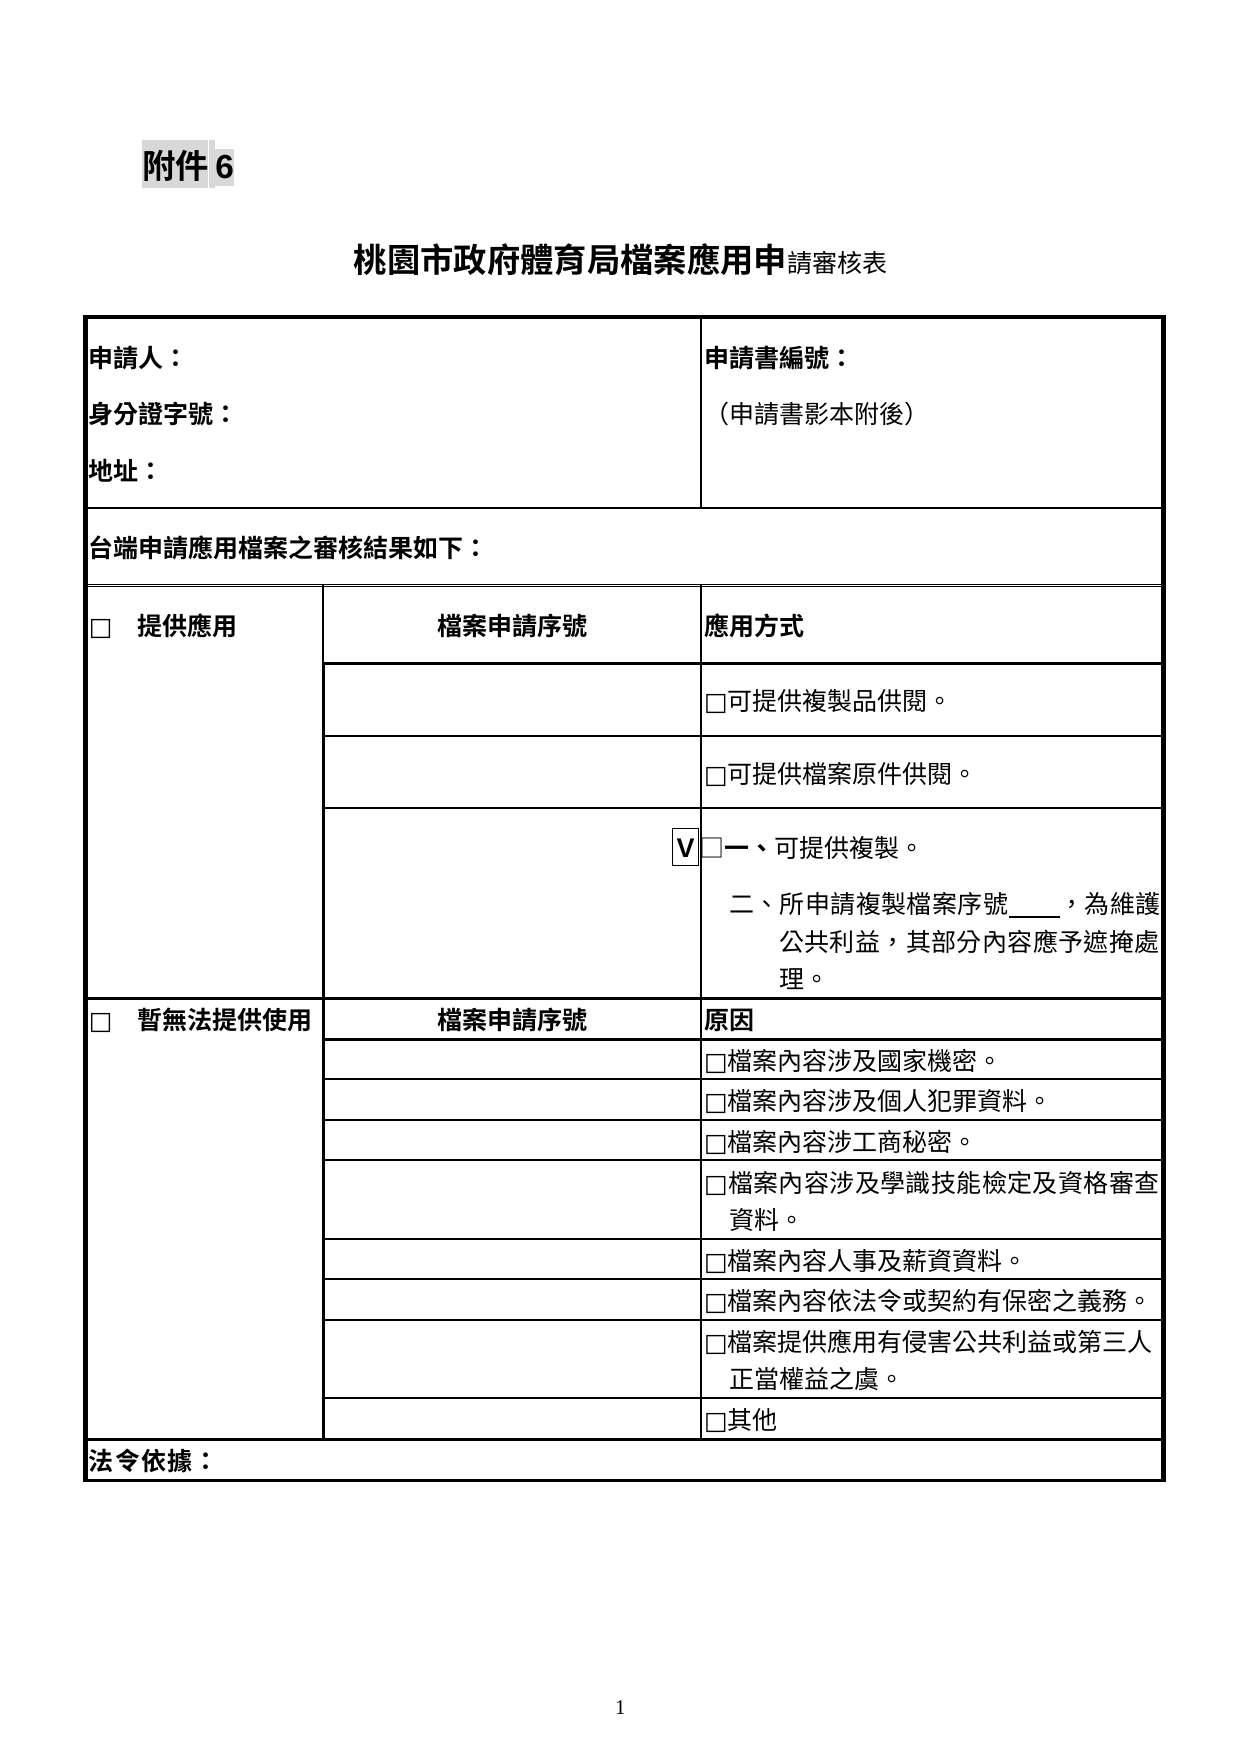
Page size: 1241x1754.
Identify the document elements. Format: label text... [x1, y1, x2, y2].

table_cell □可提供檔案原件供閱。 [702, 737, 1161, 807]
table_cell □檔案內容涉及學識技能檢定及資格審查資料。 [702, 1161, 1161, 1237]
table_cell [325, 1240, 700, 1278]
table_cell 法令依據： [88, 1441, 1161, 1479]
table_cell □檔案內容依法令或契約有保密之義務。 [702, 1280, 1161, 1319]
table_cell [88, 807, 322, 997]
table_cell □其他 [702, 1399, 1161, 1437]
table_cell [325, 809, 700, 997]
table_cell □檔案提供應用有侵害公共利益或第三人正當權益之虞。 [702, 1321, 1161, 1397]
table_cell 台端申請應用檔案之審核結果如下： [88, 509, 1161, 584]
text 桃園市政府體育局檔案應用申請審核表 [142, 221, 1098, 296]
table_cell 檔案申請序號 [324, 587, 700, 662]
table_cell [325, 1080, 700, 1119]
table_header 申請書編號： （申請書影本附後） [702, 319, 1161, 507]
table_cell [88, 735, 322, 807]
table_cell [325, 665, 700, 735]
table_cell [325, 1321, 700, 1397]
table_cell [325, 1399, 700, 1437]
table_cell □檔案內容涉及國家機密。 [702, 1041, 1161, 1078]
table_cell 檔案申請序號 [325, 1000, 700, 1037]
table_cell Ｖ□一、可提供複製。 二、所申請複製檔案序號 ，為維護公共利益，其部分內容應予遮掩處理。 [702, 809, 1161, 997]
table_cell □ 提供應用 [88, 587, 322, 662]
table_cell [325, 1041, 700, 1078]
table_cell 原因 [702, 1000, 1161, 1037]
table_cell □檔案內容涉工商秘密。 [702, 1121, 1161, 1159]
table_cell [325, 1161, 700, 1237]
table_cell [325, 737, 700, 807]
table_cell [88, 662, 322, 735]
table_cell [325, 1121, 700, 1159]
table_cell □檔案內容涉及個人犯罪資料。 [702, 1080, 1161, 1119]
table_cell □可提供複製品供閱。 [702, 665, 1161, 735]
text 附件6 [142, 127, 1098, 202]
table_cell □ 暫無法提供使用 [88, 1000, 322, 1437]
table_header 申請人： 身分證字號： 地址： [88, 319, 700, 507]
table_cell □檔案內容人事及薪資資料。 [702, 1240, 1161, 1278]
table_cell [325, 1280, 700, 1319]
table_cell 應用方式 [702, 587, 1161, 662]
